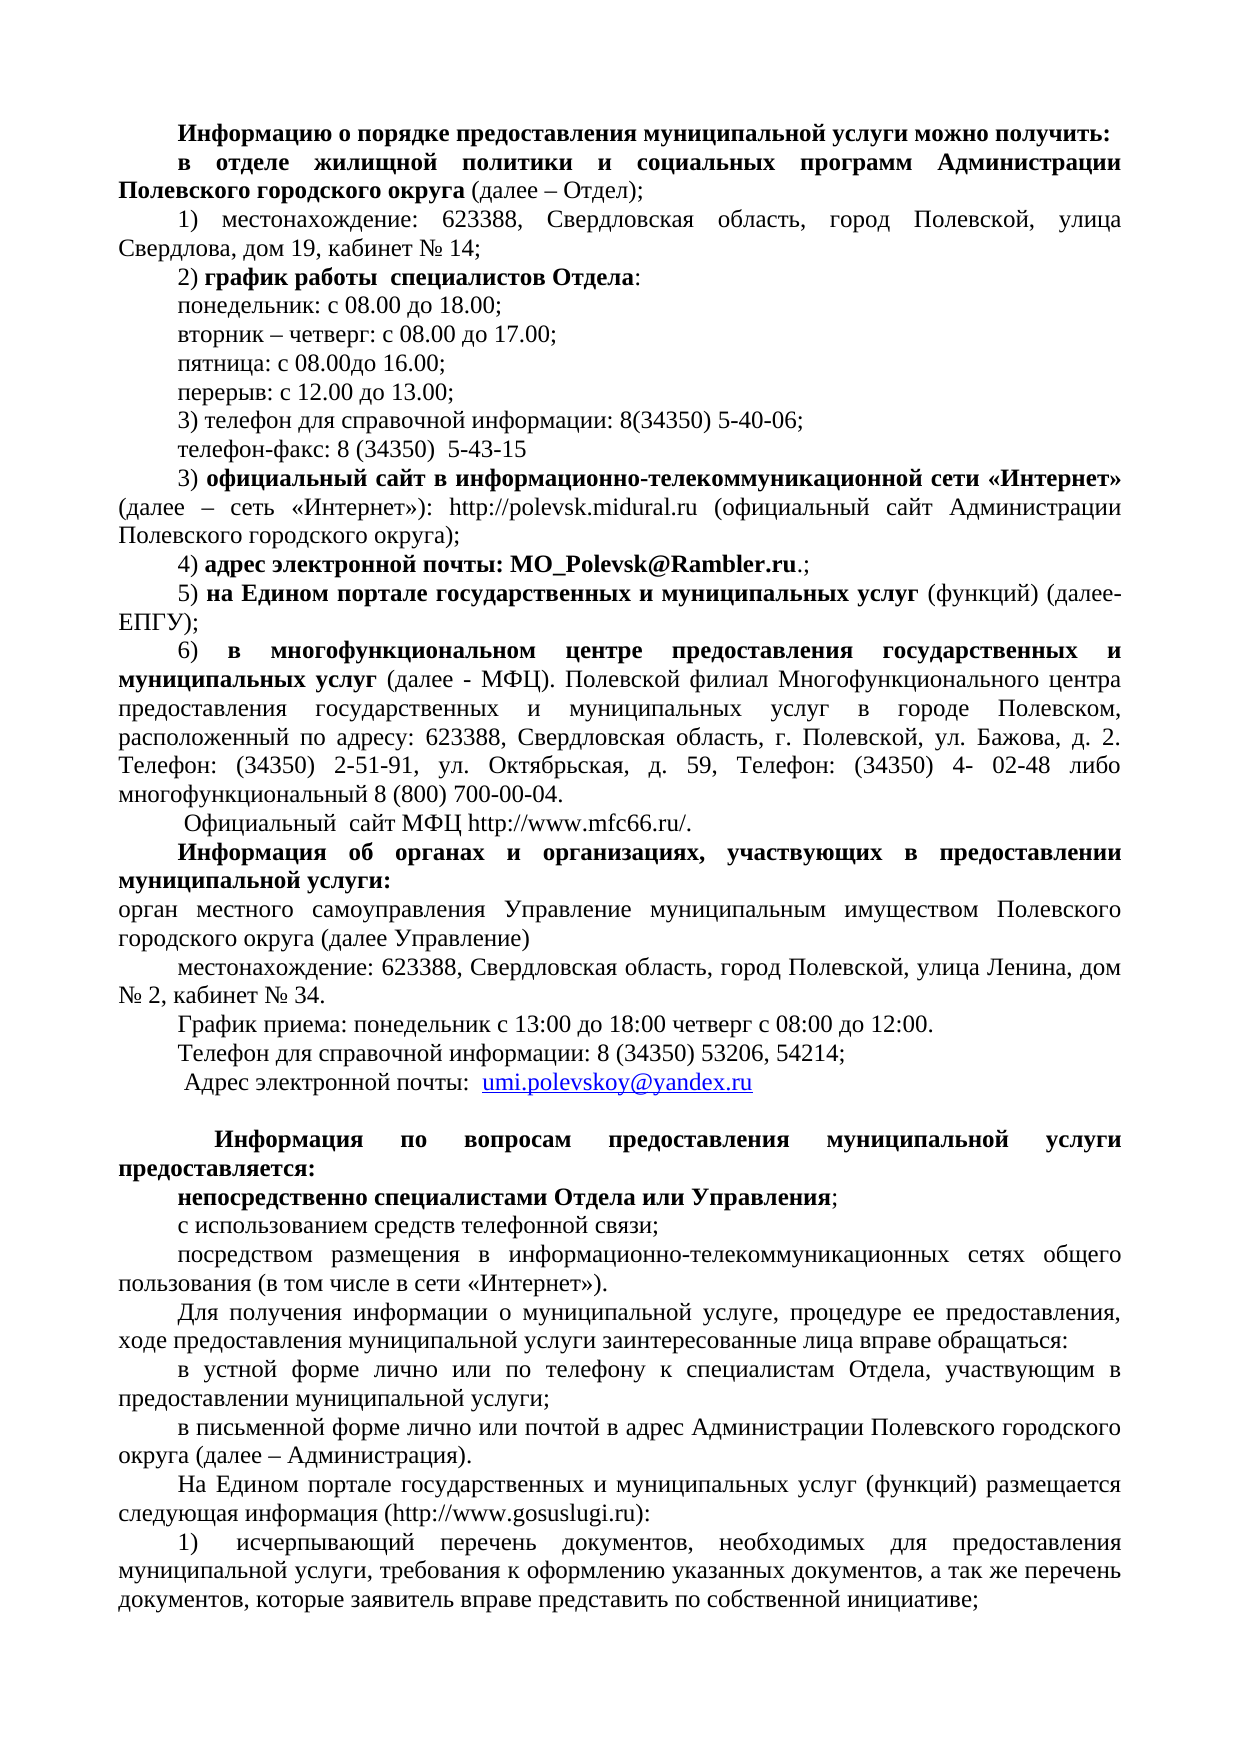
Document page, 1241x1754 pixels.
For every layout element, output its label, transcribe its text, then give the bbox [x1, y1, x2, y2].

subtitle Официальный сайт МФЦ http://www.mfc66.ru/. [118, 808, 1122, 837]
subtitle 5) на Едином портале государственных и муниципальных услуг (функций) (далее- ЕПГУ); [118, 578, 1122, 636]
subtitle местонахождение: 623388, Свердловская область, город Полевской, улица Ленина, дом № 2, кабинет № 34. [118, 952, 1122, 1009]
subtitle орган местного самоуправления Управление муниципальным имуществом Полевского городского округа (далее Управление) [118, 894, 1122, 952]
subtitle 4) адрес электронной почты: MO_Polevsk@Rambler.ru.; [118, 549, 1122, 578]
subtitle в письменной форме лично или почтой в адрес Администрации Полевского городского округа (далее – Администрация). [118, 1412, 1122, 1469]
subtitle 1) местонахождение: 623388, Свердловская область, город Полевской, улица Свердлова, дом 19, кабинет № 14; [118, 204, 1122, 262]
subtitle телефон-факс: 8 (34350) 5-43-15 [118, 434, 1122, 463]
subtitle понедельник: с 08.00 до 18.00; [118, 291, 1122, 319]
subtitle Информация по вопросам предоставления муниципальной услуги предоставляется: [118, 1124, 1122, 1182]
subtitle пятница: с 08.00до 16.00; [118, 348, 1122, 377]
subtitle в отделе жилищной политики и социальных программ Администрации Полевского городского округа (далее – Отдел); [118, 147, 1122, 204]
subtitle График приема: понедельник с 13:00 до 18:00 четверг с 08:00 до 12:00. [118, 1009, 1122, 1038]
subtitle 6) в многофункциональном центре предоставления государственных и муниципальных услуг (далее - МФЦ). Полевской филиал Многофункционального центра предоставления государственных и муниципальных услуг в городе Полевском, расположенный по адресу: 623388, Свердловская область, г. Полевской, ул. Бажова, д. 2. Телефон: (34350) 2-51-91, ул. Октябрьская, д. 59, Телефон: (34350) 4- 02-48 либо многофункциональный 8 (800) 700-00-04. [118, 636, 1122, 808]
subtitle 2) график работы специалистов Отдела: [118, 262, 1122, 291]
subtitle перерыв: с 12.00 до 13.00; [118, 377, 1122, 406]
subtitle Адрес электронной почты: umi.polevskoy@yandex.ru [118, 1067, 1122, 1096]
subtitle посредством размещения в информационно-телекоммуникационных сетях общего пользования (в том числе в сети «Интернет»). [118, 1239, 1122, 1297]
subtitle Телефон для справочной информации: 8 (34350) 53206, 54214; [118, 1038, 1122, 1067]
subtitle с использованием средств телефонной связи; [118, 1211, 1122, 1239]
subtitle На Едином портале государственных и муниципальных услуг (функций) размещается следующая информация (http://www.gosuslugi.ru): [118, 1469, 1122, 1527]
subtitle 3) телефон для справочной информации: 8(34350) 5-40-06; [118, 406, 1122, 434]
subtitle 3) официальный сайт в информационно-телекоммуникационной сети «Интернет» (далее – сеть «Интернет»): http://polevsk.midural.ru (официальный сайт Администрации Полевского городского округа); [118, 463, 1122, 549]
subtitle Для получения информации о муниципальной услуге, процедуре ее предоставления, ходе предоставления муниципальной услуги заинтересованные лица вправе обращаться: [118, 1297, 1122, 1354]
subtitle Информацию о порядке предоставления муниципальной услуги можно получить: [118, 118, 1122, 147]
subtitle Информация об органах и организациях, участвующих в предоставлении муниципальной услуги: [118, 837, 1122, 894]
subtitle 1) исчерпывающий перечень документов, необходимых для предоставления муниципальной услуги, требования к оформлению указанных документов, а так же перечень документов, которые заявитель вправе представить по собственной инициативе; [118, 1527, 1122, 1613]
subtitle в устной форме лично или по телефону к специалистам Отдела, участвующим в предоставлении муниципальной услуги; [118, 1354, 1122, 1412]
subtitle вторник – четверг: с 08.00 до 17.00; [118, 319, 1122, 348]
subtitle непосредственно специалистами Отдела или Управления; [118, 1182, 1122, 1211]
